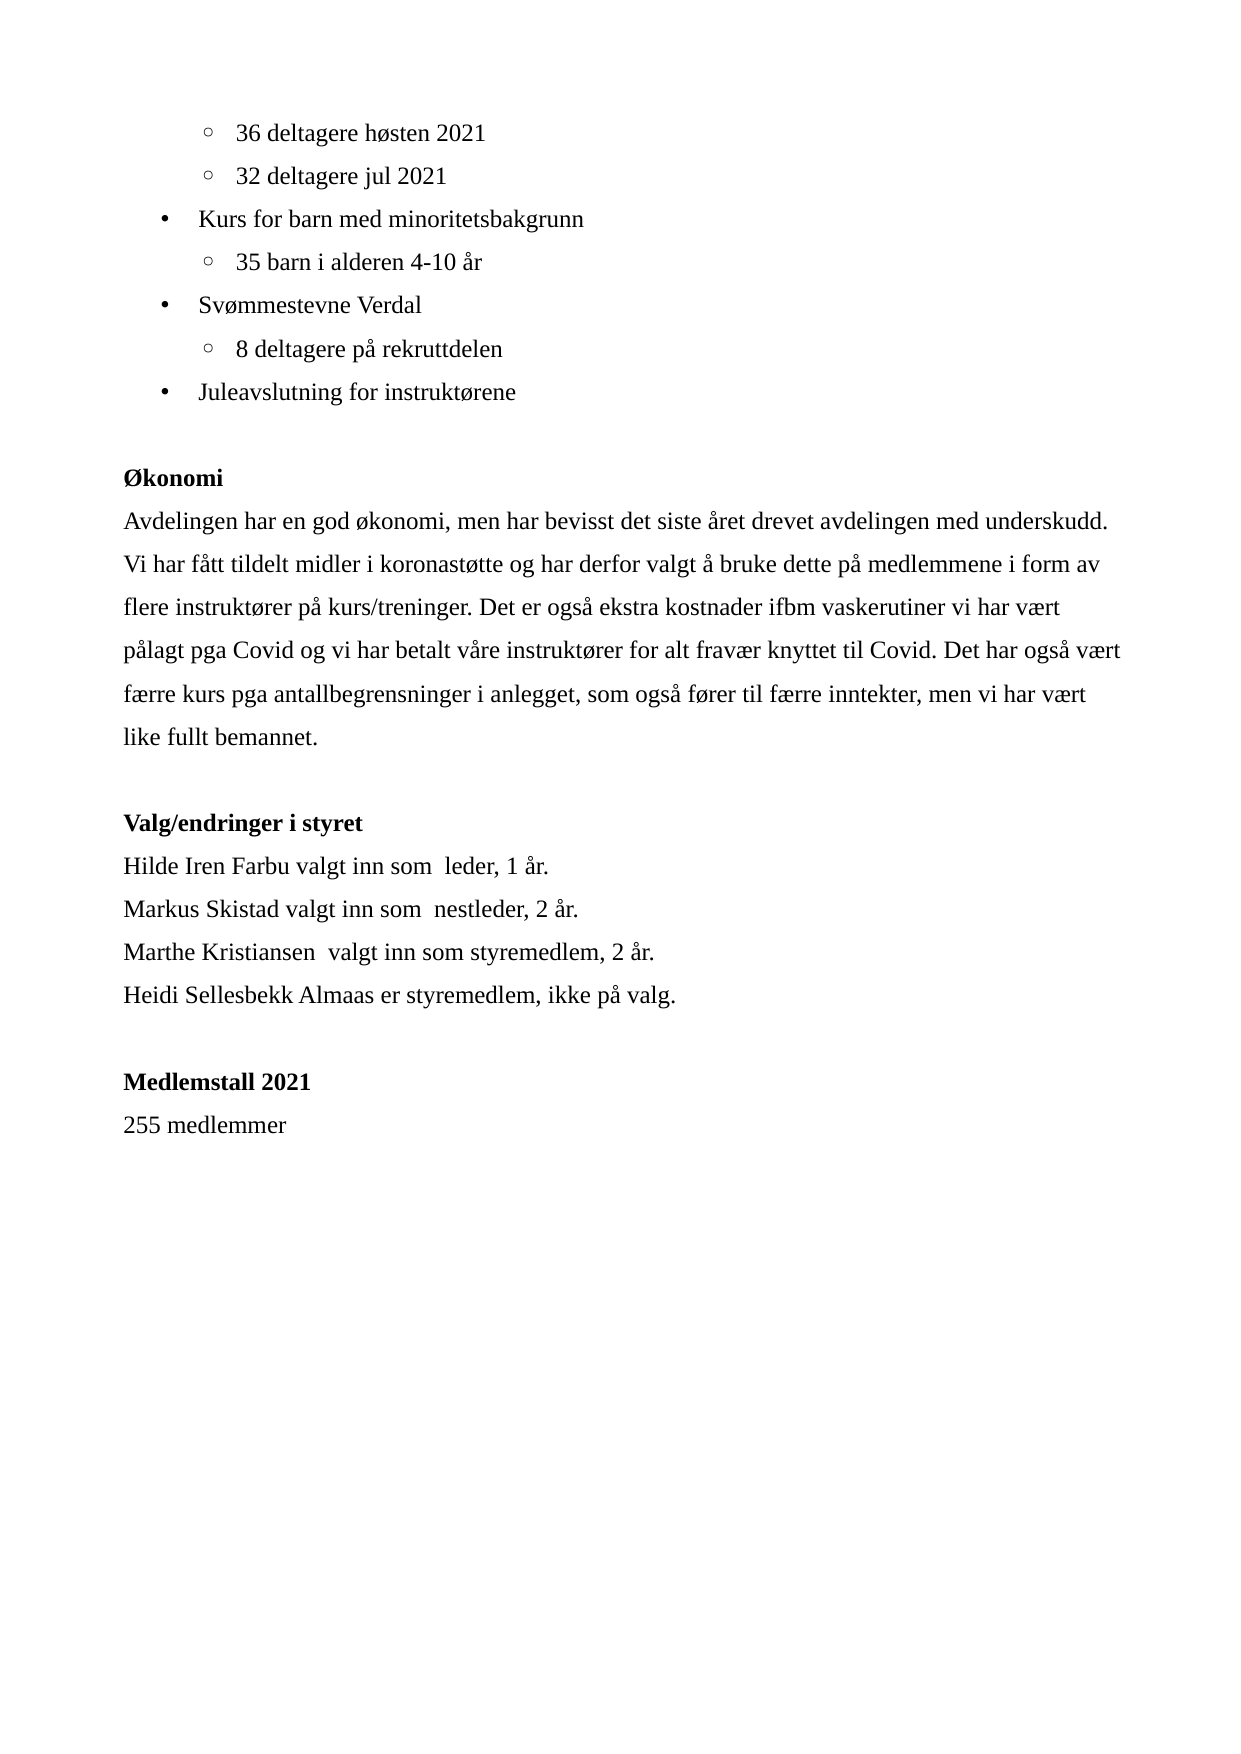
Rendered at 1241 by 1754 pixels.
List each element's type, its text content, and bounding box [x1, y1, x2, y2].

list Kurs for barn med minoritetsbakgrunn [161, 204, 1121, 233]
text Valg/endringer i styret [123, 808, 1121, 837]
text Avdelingen har en god økonomi, men har bevisst det siste året drevet avdelingen med underskudd. Vi har fått tildelt midler i koronastøtte og har derfor valgt å bruke dette på medlemmene i form av flere instruktører på kurs/treninger. Det er også ekstra kostnader ifbm vaskerutiner vi har vært pålagt pga Covid og vi har betalt våre instruktører for alt fravær knyttet til Covid. Det har også vært færre kurs pga antallbegrensninger i anlegget, som også fører til færre inntekter, men vi har vært like fullt bemannet. [123, 506, 1121, 751]
text Marthe Kristiansen valgt inn som styremedlem, 2 år. [123, 937, 1121, 966]
list 36 deltagere høsten 2021 [198, 118, 1121, 147]
text Økonomi [123, 463, 1121, 492]
list Svømmestevne Verdal [161, 291, 1121, 319]
text Medlemstall 2021 [123, 1067, 1121, 1096]
list Juleavslutning for instruktørene [161, 377, 1121, 406]
list 32 deltagere jul 2021 [198, 161, 1121, 190]
list 35 barn i alderen 4-10 år [198, 247, 1121, 276]
text Markus Skistad valgt inn som nestleder, 2 år. [123, 894, 1121, 923]
text 255 medlemmer [123, 1110, 1121, 1139]
text Hilde Iren Farbu valgt inn som leder, 1 år. [123, 851, 1121, 880]
list 8 deltagere på rekruttdelen [198, 334, 1121, 362]
text Heidi Sellesbekk Almaas er styremedlem, ikke på valg. [123, 981, 1121, 1009]
